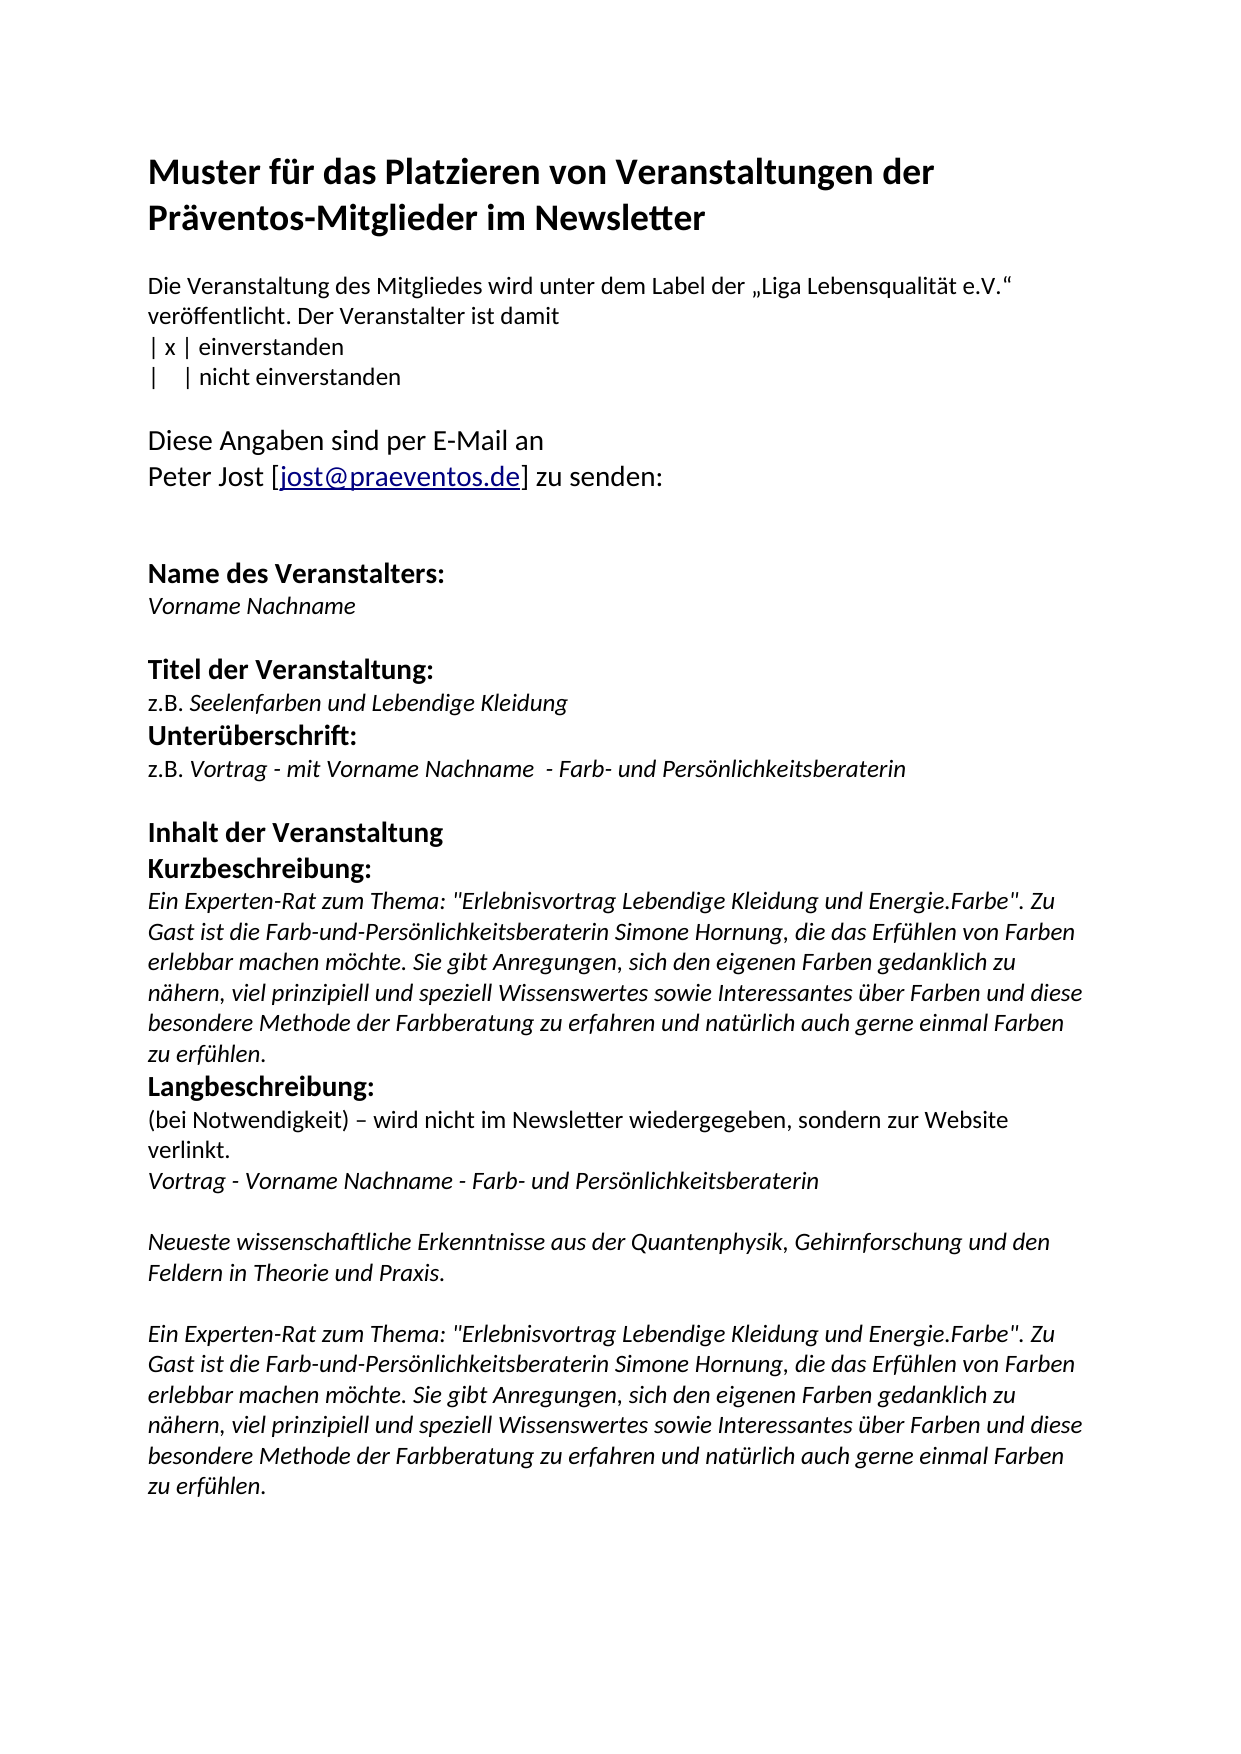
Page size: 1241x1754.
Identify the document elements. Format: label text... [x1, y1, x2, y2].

text Langbeschreibung: [148, 1068, 1093, 1104]
text Diese Angaben sind per E-Mail an Peter Jost [jost@praeventos.de] zu senden: [148, 422, 1093, 494]
text z.B. Vortrag - mit Vorname Nachname - Farb- und Persönlichkeitsberaterin [148, 753, 1093, 784]
text Titel der Veranstaltung: [148, 651, 1093, 687]
text Die Veranstaltung des Mitgliedes wird unter dem Label der „Liga Lebensqualität e.V.“ veröffentlicht. Der Veranstalter ist damit [148, 270, 1093, 331]
text Vorname Nachname [148, 590, 1093, 621]
text Unterüberschrift: [148, 717, 1093, 753]
text Inhalt der Veranstaltung Kurzbeschreibung: [148, 814, 1093, 885]
text | x | einverstanden [148, 331, 1093, 361]
text | | nicht einverstanden [148, 361, 1093, 392]
text z.B. Seelenfarben und Lebendige Kleidung [148, 687, 1093, 717]
text Neueste wissenschaftliche Erkenntnisse aus der Quantenphysik, Gehirnforschung und den Feldern in Theorie und Praxis. [148, 1226, 1093, 1287]
text Muster für das Platzieren von Veranstaltungen der Präventos-Mitglieder im Newsletter [148, 148, 1093, 239]
text Ein Experten-Rat zum Thema: "Erlebnisvortrag Lebendige Kleidung und Energie.Farbe". Zu Gast ist die Farb-und-Persönlichkeitsberaterin Simone Hornung, die das Erfühlen von Farben erlebbar machen möchte. Sie gibt Anregungen, sich den eigenen Farben gedanklich zu nähern, viel prinzipiell und speziell Wissenswertes sowie Interessantes über Farben und diese besondere Methode der Farbberatung zu erfahren und natürlich auch gerne einmal Farben zu erfühlen. [148, 1318, 1093, 1501]
text Vortrag - Vorname Nachname - Farb- und Persönlichkeitsberaterin [148, 1165, 1093, 1196]
text Name des Veranstalters: [148, 555, 1093, 590]
text Ein Experten-Rat zum Thema: "Erlebnisvortrag Lebendige Kleidung und Energie.Farbe". Zu Gast ist die Farb-und-Persönlichkeitsberaterin Simone Hornung, die das Erfühlen von Farben erlebbar machen möchte. Sie gibt Anregungen, sich den eigenen Farben gedanklich zu nähern, viel prinzipiell und speziell Wissenswertes sowie Interessantes über Farben und diese besondere Methode der Farbberatung zu erfahren und natürlich auch gerne einmal Farben zu erfühlen. [148, 885, 1093, 1068]
text (bei Notwendigkeit) – wird nicht im Newsletter wiedergegeben, sondern zur Website verlinkt. [148, 1104, 1093, 1165]
